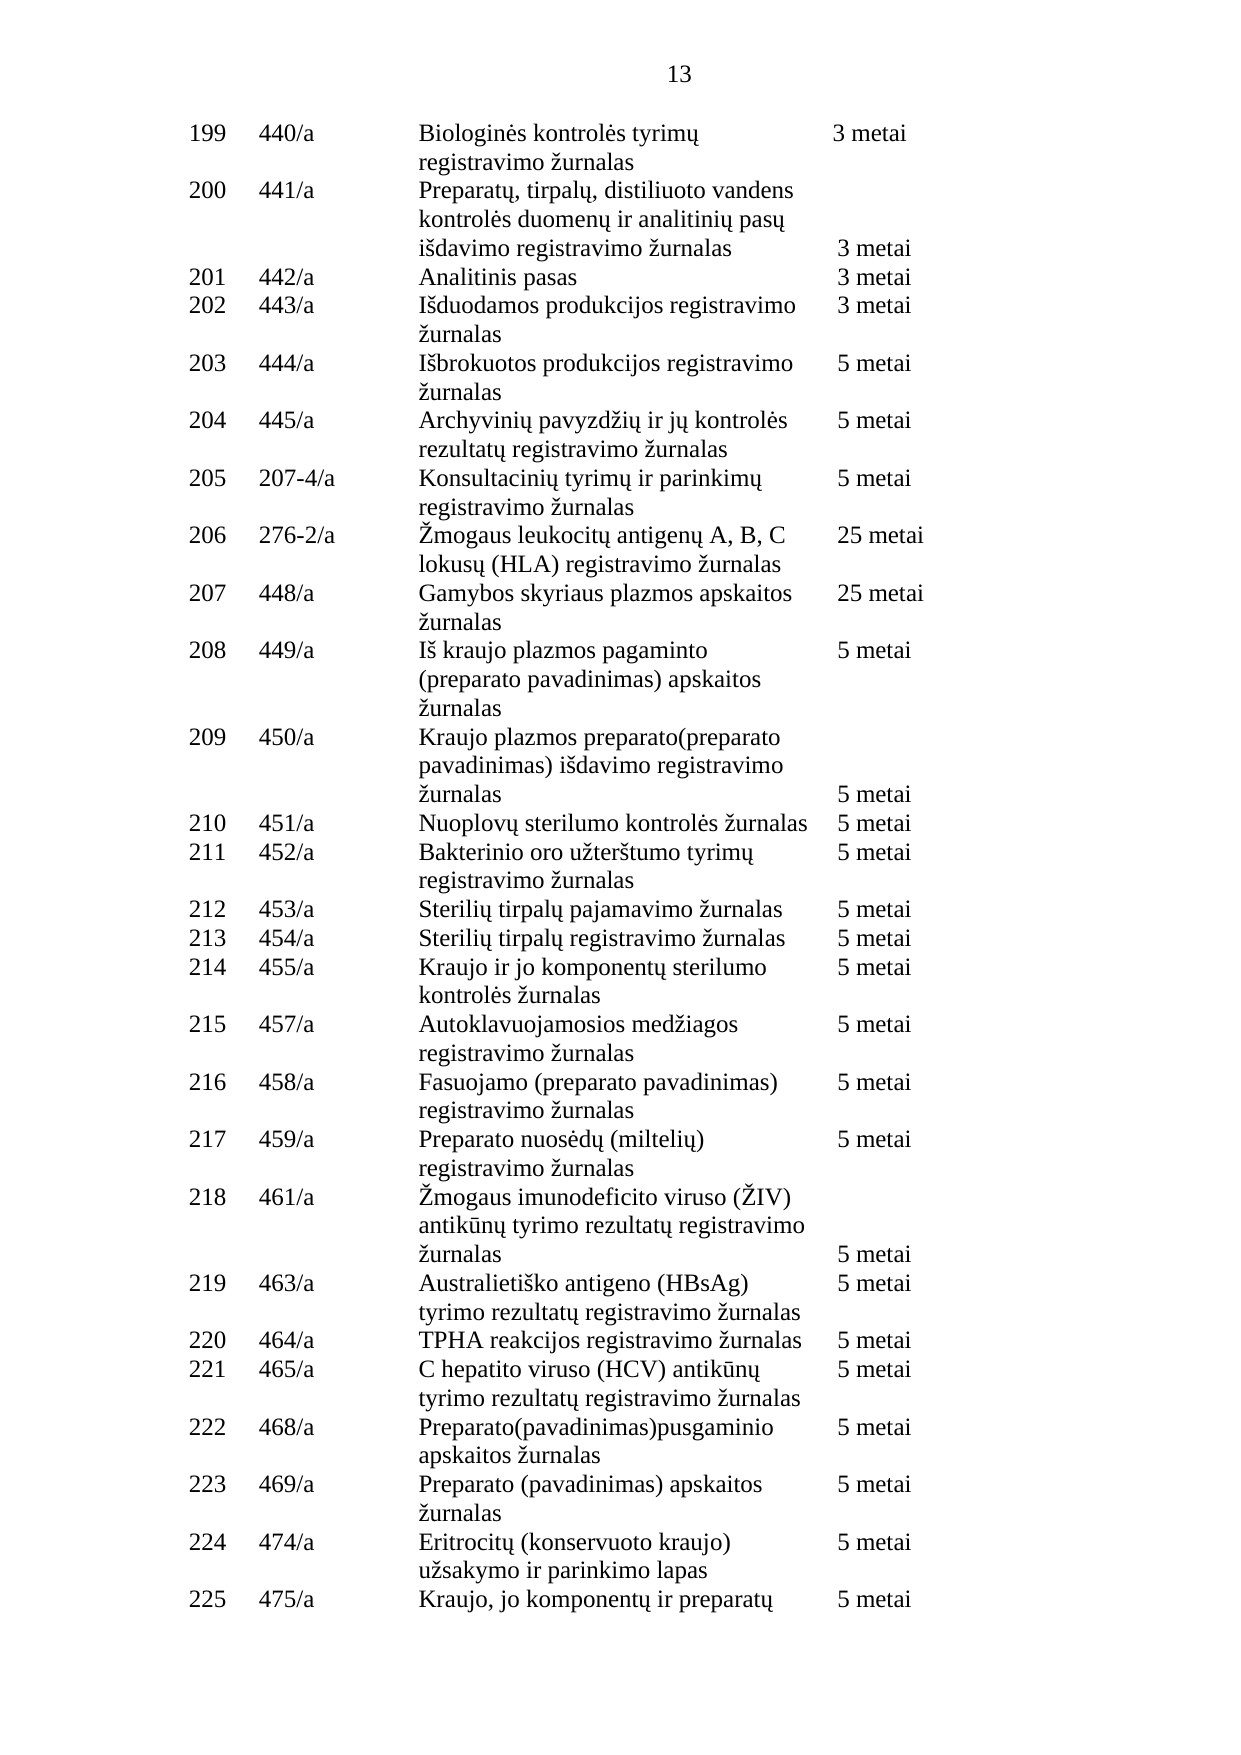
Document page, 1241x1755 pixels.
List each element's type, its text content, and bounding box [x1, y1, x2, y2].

table_cell Iš kraujo plazmos pagaminto (preparato pavadinimas) apskaitos žurnalas [407, 636, 826, 722]
table_cell 3 metai [826, 262, 1031, 291]
table_cell [248, 779, 407, 808]
table_cell [1176, 463, 1181, 521]
table_cell [1176, 262, 1181, 291]
table_cell 5 metai [826, 923, 1031, 952]
table_cell [1176, 521, 1181, 578]
table_cell Preparato(pavadinimas)pusgaminio apskaitos žurnalas [407, 1412, 826, 1469]
table_cell 474/a [248, 1527, 407, 1584]
table_cell [1031, 1584, 1176, 1613]
table_cell [826, 722, 1031, 779]
table_cell [1031, 1354, 1176, 1412]
table_cell žurnalas [407, 1239, 826, 1268]
table_cell [1031, 952, 1176, 1009]
table_cell 207 [177, 578, 247, 636]
table_cell 454/a [248, 923, 407, 952]
table_cell 218 [177, 1182, 247, 1239]
table_cell 206 [177, 521, 247, 578]
table_cell [1031, 233, 1176, 262]
table_cell [1176, 1326, 1181, 1354]
table_cell [1026, 118, 1181, 176]
table_cell Išbrokuotos produkcijos registravimo žurnalas [407, 348, 826, 406]
table_cell 5 metai [826, 1469, 1031, 1527]
table_cell [1176, 952, 1181, 1009]
table_cell 457/a [248, 1009, 407, 1067]
table_cell 5 metai [826, 1268, 1031, 1326]
table_cell [1031, 779, 1176, 808]
table_cell Preparato nuosėdų (miltelių) registravimo žurnalas [407, 1124, 826, 1182]
table_cell Sterilių tirpalų registravimo žurnalas [407, 923, 826, 952]
table_cell 25 metai [826, 578, 1031, 636]
table_cell Sterilių tirpalų pajamavimo žurnalas [407, 894, 826, 923]
table_cell Archyvinių pavyzdžių ir jų kontrolės rezultatų registravimo žurnalas [407, 406, 826, 463]
table_cell [1176, 1268, 1181, 1326]
table_cell TPHA reakcijos registravimo žurnalas [407, 1326, 826, 1354]
table_cell [1176, 837, 1181, 894]
table_cell [1176, 1009, 1181, 1067]
table_cell 3 metai [826, 233, 1031, 262]
table_cell [1031, 1067, 1176, 1124]
table_cell 5 metai [826, 406, 1031, 463]
table_cell [248, 1239, 407, 1268]
table_cell [1176, 636, 1181, 722]
table_cell [1031, 837, 1176, 894]
table_cell 5 metai [826, 1067, 1031, 1124]
table_cell 444/a [248, 348, 407, 406]
table_cell Kraujo ir jo komponentų sterilumo kontrolės žurnalas [407, 952, 826, 1009]
table_cell 449/a [248, 636, 407, 722]
table_cell 5 metai [826, 1124, 1031, 1182]
table_cell 210 [177, 808, 247, 837]
table_cell [1176, 1067, 1181, 1124]
table_cell 452/a [248, 837, 407, 894]
table_cell 221 [177, 1354, 247, 1412]
table_cell [1031, 406, 1176, 463]
table_cell [1176, 923, 1181, 952]
table_cell 465/a [248, 1354, 407, 1412]
table_cell Preparato (pavadinimas) apskaitos žurnalas [407, 1469, 826, 1527]
table_cell 224 [177, 1527, 247, 1584]
table_cell Autoklavuojamosios medžiagos registravimo žurnalas [407, 1009, 826, 1067]
table_cell 222 [177, 1412, 247, 1469]
table_cell žurnalas [407, 779, 826, 808]
table_cell [1031, 923, 1176, 952]
table_cell [177, 233, 247, 262]
table_cell Žmogaus leukocitų antigenų A, B, C lokusų (HLA) registravimo žurnalas [407, 521, 826, 578]
table_cell 5 metai [826, 636, 1031, 722]
table_cell [1031, 1239, 1176, 1268]
table_cell [1176, 1412, 1181, 1469]
table_cell [1031, 176, 1176, 233]
table_cell 5 metai [826, 808, 1031, 837]
table_cell išdavimo registravimo žurnalas [407, 233, 826, 262]
table_cell 475/a [248, 1584, 407, 1613]
table_cell 453/a [248, 894, 407, 923]
table_cell [1176, 406, 1181, 463]
table_cell 5 metai [826, 779, 1031, 808]
table_cell 468/a [248, 1412, 407, 1469]
table_cell Gamybos skyriaus plazmos apskaitos žurnalas [407, 578, 826, 636]
table_cell [1031, 1412, 1176, 1469]
table_cell 3 metai [821, 118, 1026, 176]
table_cell [177, 1239, 247, 1268]
table_cell 5 metai [826, 1009, 1031, 1067]
table_cell [1176, 291, 1181, 348]
table_cell 211 [177, 837, 247, 894]
table_cell [1176, 1469, 1181, 1527]
table_cell Konsultacinių tyrimų ir parinkimų registravimo žurnalas [407, 463, 826, 521]
table_cell 5 metai [826, 952, 1031, 1009]
table_cell 5 metai [826, 1326, 1031, 1354]
table_cell [1176, 722, 1181, 779]
table_cell 5 metai [826, 1527, 1031, 1584]
table_cell [1031, 521, 1176, 578]
table_cell [1176, 1182, 1181, 1239]
table_cell Bakterinio oro užterštumo tyrimų registravimo žurnalas [407, 837, 826, 894]
table_cell 203 [177, 348, 247, 406]
table_cell 202 [177, 291, 247, 348]
table_cell Išduodamos produkcijos registravimo žurnalas [407, 291, 826, 348]
table_cell [1176, 233, 1181, 262]
table_cell 459/a [248, 1124, 407, 1182]
table_cell 199 [177, 118, 247, 176]
table_cell 215 [177, 1009, 247, 1067]
table_cell 276-2/a [248, 521, 407, 578]
table_cell [826, 176, 1031, 233]
table_cell [1031, 1268, 1176, 1326]
table_cell [1031, 1124, 1176, 1182]
table_cell 458/a [248, 1067, 407, 1124]
table_cell [1031, 1326, 1176, 1354]
table_cell 5 metai [826, 463, 1031, 521]
table_cell [1031, 636, 1176, 722]
table_cell Kraujo, jo komponentų ir preparatų [407, 1584, 826, 1613]
table_cell [1031, 463, 1176, 521]
table_cell 216 [177, 1067, 247, 1124]
table_cell 213 [177, 923, 247, 952]
table_cell [1031, 578, 1176, 636]
table_cell [1176, 176, 1181, 233]
table_cell Fasuojamo (preparato pavadinimas) registravimo žurnalas [407, 1067, 826, 1124]
table_cell [826, 1182, 1031, 1239]
table_cell [1176, 1354, 1181, 1412]
table_cell 223 [177, 1469, 247, 1527]
table_cell [1176, 348, 1181, 406]
table_cell 25 metai [826, 521, 1031, 578]
table_cell 443/a [248, 291, 407, 348]
table_cell 469/a [248, 1469, 407, 1527]
table_cell 205 [177, 463, 247, 521]
table_cell 201 [177, 262, 247, 291]
table_cell [1176, 578, 1181, 636]
table_cell 220 [177, 1326, 247, 1354]
table_cell 442/a [248, 262, 407, 291]
table_cell [1176, 894, 1181, 923]
table_cell Australietiško antigeno (HBsAg) tyrimo rezultatų registravimo žurnalas [407, 1268, 826, 1326]
table_cell 209 [177, 722, 247, 779]
table_cell 225 [177, 1584, 247, 1613]
table_cell 448/a [248, 578, 407, 636]
table_cell 5 metai [826, 837, 1031, 894]
table_cell [1031, 722, 1176, 779]
table_cell [1031, 262, 1176, 291]
table_cell Analitinis pasas [407, 262, 826, 291]
table_cell Preparatų, tirpalų, distiliuoto vandens kontrolės duomenų ir analitinių pasų [407, 176, 826, 233]
table_cell 219 [177, 1268, 247, 1326]
table_cell 208 [177, 636, 247, 722]
table_cell 440/a [248, 118, 407, 176]
table_cell [177, 779, 247, 808]
table_cell 455/a [248, 952, 407, 1009]
table_cell 461/a [248, 1182, 407, 1239]
table_cell 5 metai [826, 1354, 1031, 1412]
table_cell 464/a [248, 1326, 407, 1354]
table_cell [1031, 1009, 1176, 1067]
table_cell 450/a [248, 722, 407, 779]
table_cell Nuoplovų sterilumo kontrolės žurnalas [407, 808, 826, 837]
table_cell [248, 233, 407, 262]
table_cell [1031, 1527, 1176, 1584]
table_cell Biologinės kontrolės tyrimų registravimo žurnalas [407, 118, 821, 176]
table_cell [1031, 291, 1176, 348]
table_cell Kraujo plazmos preparato(preparato pavadinimas) išdavimo registravimo [407, 722, 826, 779]
table_cell [1176, 1124, 1181, 1182]
table_cell [1176, 1584, 1181, 1613]
table_cell 5 metai [826, 894, 1031, 923]
table_cell [1031, 1182, 1176, 1239]
table_cell C hepatito viruso (HCV) antikūnų tyrimo rezultatų registravimo žurnalas [407, 1354, 826, 1412]
table_cell [1176, 1239, 1181, 1268]
table_cell 445/a [248, 406, 407, 463]
table_cell [1176, 808, 1181, 837]
table_cell 5 metai [826, 1412, 1031, 1469]
table_cell 3 metai [826, 291, 1031, 348]
table_cell 200 [177, 176, 247, 233]
table_cell 5 metai [826, 1584, 1031, 1613]
table_cell [1176, 779, 1181, 808]
table_cell 217 [177, 1124, 247, 1182]
table_cell 441/a [248, 176, 407, 233]
table_cell 207-4/a [248, 463, 407, 521]
table_cell 5 metai [826, 348, 1031, 406]
table_cell 214 [177, 952, 247, 1009]
table_cell [1031, 808, 1176, 837]
table_cell 204 [177, 406, 247, 463]
table_cell [1031, 894, 1176, 923]
table_cell 5 metai [826, 1239, 1031, 1268]
table_cell Eritrocitų (konservuoto kraujo) užsakymo ir parinkimo lapas [407, 1527, 826, 1584]
table_cell 212 [177, 894, 247, 923]
table_cell [1031, 1469, 1176, 1527]
table_cell Žmogaus imunodeficito viruso (ŽIV) antikūnų tyrimo rezultatų registravimo [407, 1182, 826, 1239]
table_cell [1031, 348, 1176, 406]
table_cell 463/a [248, 1268, 407, 1326]
table_cell 451/a [248, 808, 407, 837]
table_cell [1176, 1527, 1181, 1584]
